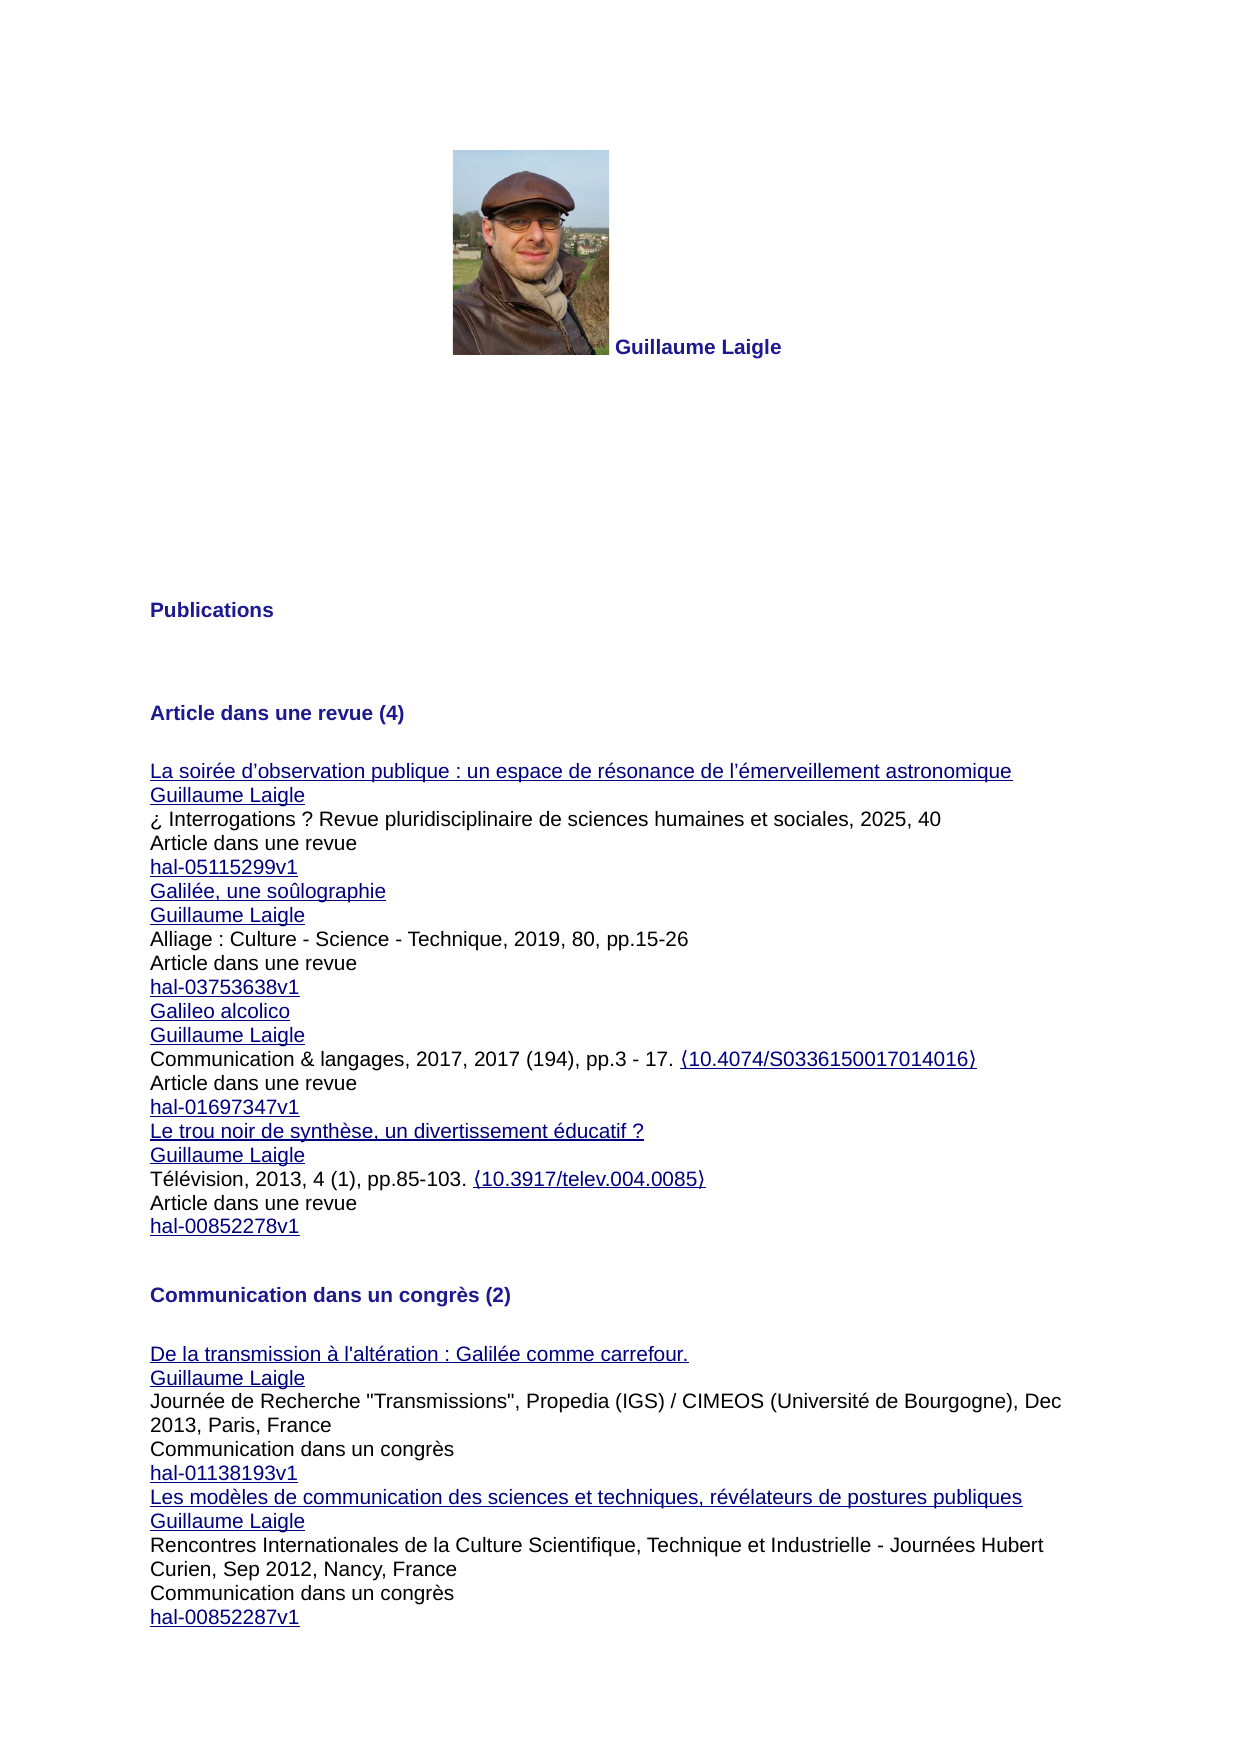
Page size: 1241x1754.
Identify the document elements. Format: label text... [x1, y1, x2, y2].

table_cell Le trou noir de synthèse, un divertissement éducatif ? Guillaume Laigle Télévision, 2013, 4 (1), pp.85-103. ⟨10.3917/telev.004.0085⟩ Article dans une revue hal-00852278v1 [150, 1119, 1090, 1238]
picture [452, 150, 610, 355]
subtitle Communication dans un congrès (2) [150, 1283, 1090, 1307]
table_cell Galileo alcolico Guillaume Laigle Communication & langages, 2017, 2017 (194), pp.3 - 17. ⟨10.4074/S0336150017014016⟩ Article dans une revue hal-01697347v1 [150, 999, 1090, 1118]
table_header La soirée d’observation publique : un espace de résonance de l’émerveillement astronomique Guillaume Laigle ¿ Interrogations ? Revue pluridisciplinaire de sciences humaines et sociales, 2025, 40 Article dans une revue hal-05115299v1 [150, 759, 1090, 879]
subtitle Publications [150, 598, 1090, 622]
subtitle Article dans une revue (4) [150, 701, 1090, 725]
table_header De la transmission à l'altération : Galilée comme carrefour. Guillaume Laigle Journée de Recherche "Transmissions", Propedia (IGS) / CIMEOS (Université de Bourgogne), Dec 2013, Paris, France Communication dans un congrès hal-01138193v1 [150, 1341, 1090, 1485]
table_cell Les modèles de communication des sciences et techniques, révélateurs de postures publiques Guillaume Laigle Rencontres Internationales de la Culture Scientifique, Technique et Industrielle - Journées Hubert Curien, Sep 2012, Nancy, France Communication dans un congrès hal-00852287v1 [150, 1485, 1090, 1629]
table_cell Galilée, une soûlographie Guillaume Laigle Alliage : Culture - Science - Technique, 2019, 80, pp.15-26 Article dans une revue hal-03753638v1 [150, 879, 1090, 999]
subtitle Guillaume Laigle [150, 150, 1090, 359]
